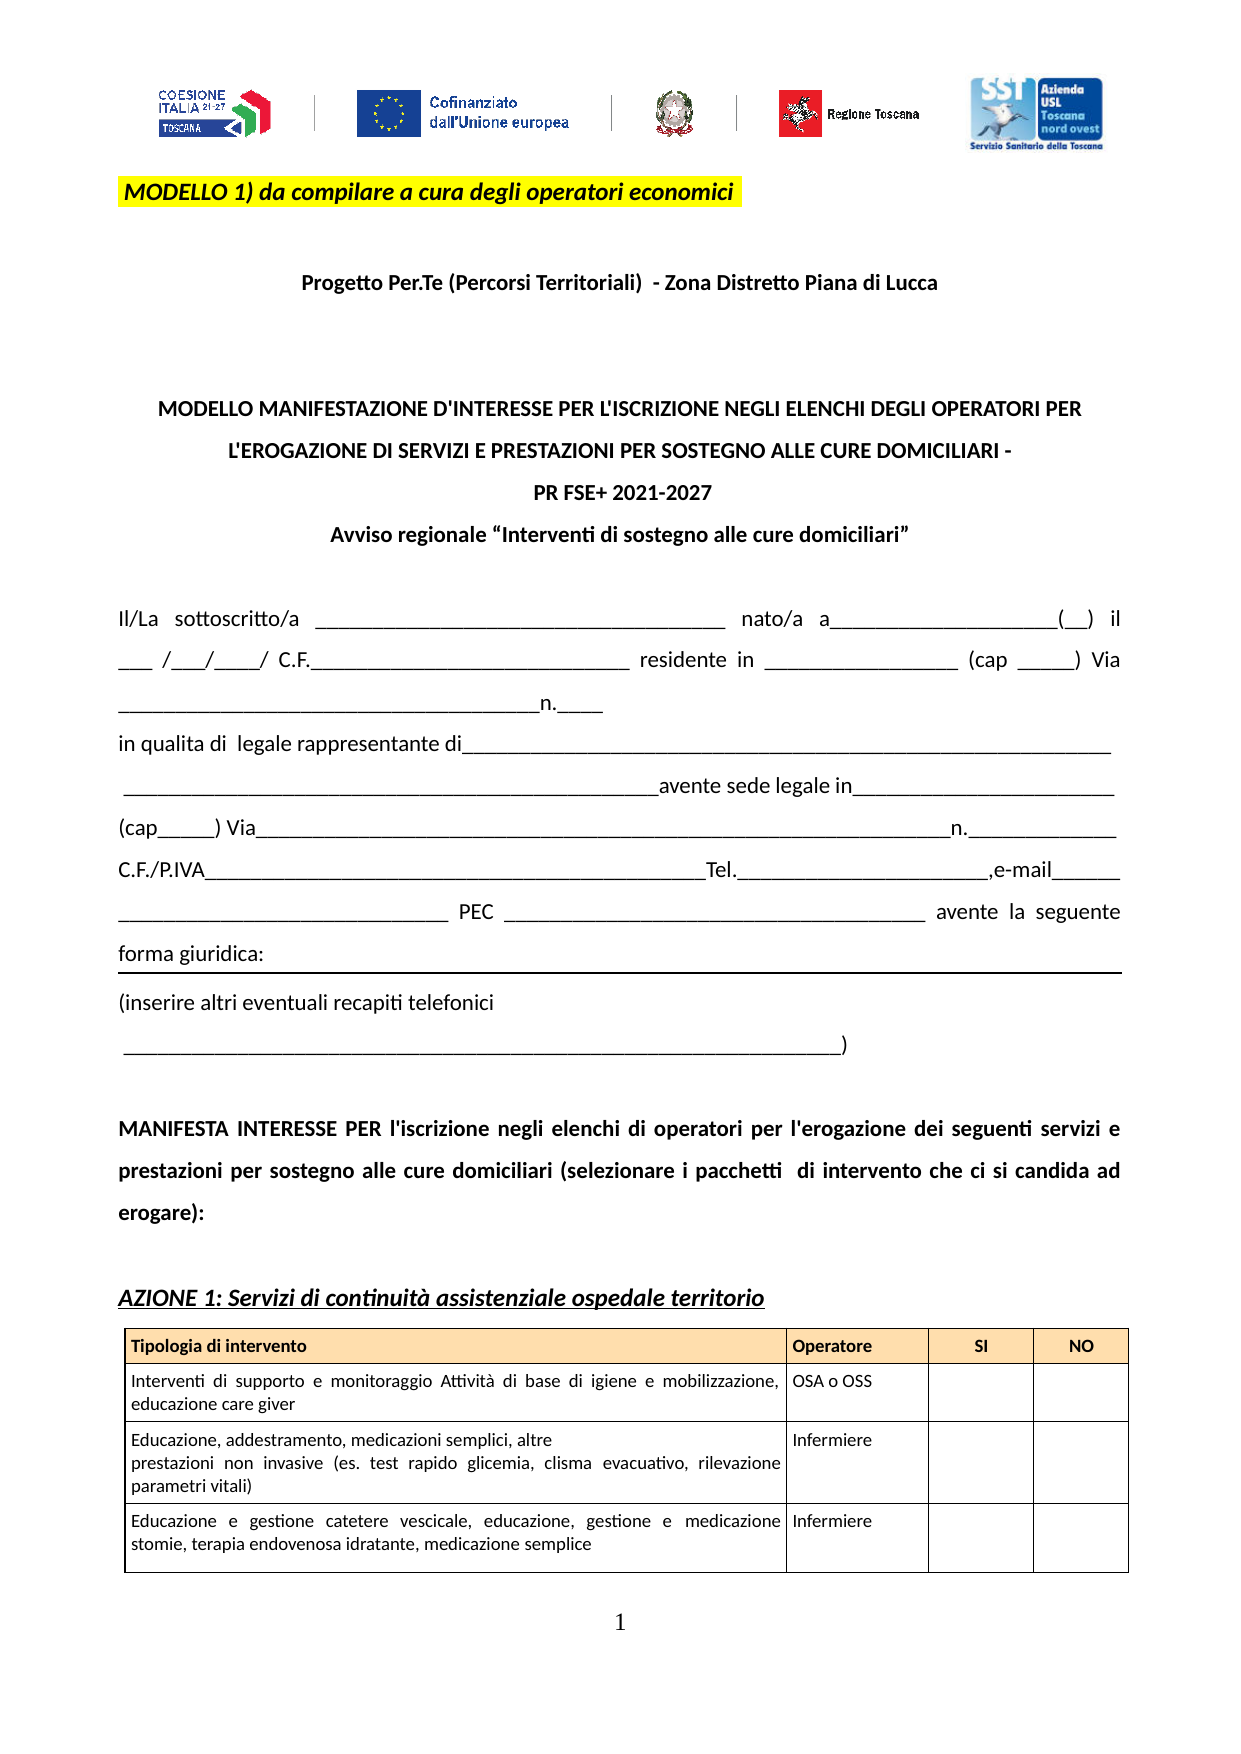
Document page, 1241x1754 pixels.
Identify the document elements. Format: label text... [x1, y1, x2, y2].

table_cell Educazione e gestione catetere vescicale, educazione, gestione e medicazione stomie, terapia endovenosa idratante, medicazione semplice [126, 1504, 786, 1572]
table_cell [1034, 1504, 1128, 1572]
table_cell [929, 1422, 1033, 1502]
text Progetto Per.Te (Percorsi Territoriali) - Zona Distretto Piana di Lucca [118, 268, 1122, 296]
table_cell Infermiere [787, 1422, 928, 1502]
table_header NO [1034, 1329, 1128, 1363]
text MODELLO MANIFESTAZIONE D'INTERESSE PER L'ISCRIZIONE NEGLI ELENCHI DEGLI OPERATORI PER L'EROGAZIONE DI SERVIZI E PRESTAZIONI PER SOSTEGNO ALLE CURE DOMICILIARI - [118, 394, 1122, 464]
table_header SI [929, 1329, 1033, 1363]
table_cell Infermiere [787, 1504, 928, 1572]
picture [965, 73, 1108, 153]
table_cell OSA o OSS [787, 1364, 928, 1421]
text Avviso regionale “Interventi di sostegno alle cure domiciliari” [118, 520, 1122, 548]
table_cell Educazione, addestramento, medicazioni semplici, altre prestazioni non invasive (es. test rapido glicemia, clisma evacuativo, rilevazione parametri vitali) [126, 1422, 786, 1502]
table_cell [929, 1504, 1033, 1572]
text PR FSE+ 2021-2027 [118, 478, 1122, 506]
text AZIONE 1: Servizi di continuità assistenziale ospedale territorio [118, 1282, 1122, 1312]
text in qualita di legale rappresentante di_________________________________________________________ [118, 729, 1122, 758]
text (cap_____) Via_____________________________________________________________n._____________ [118, 813, 1122, 842]
table_header Operatore [787, 1329, 928, 1363]
text MODELLO 1) da compilare a cura degli operatori economici [118, 176, 1122, 207]
text Il/La sottoscritto/a ____________________________________ nato/a a____________________(__) il ___ /___/____/ C.F.____________________________ residente in _________________ (cap _____) Via _____________________________________n.____ [118, 604, 1122, 716]
text _______________________________________________________________) [118, 1030, 1122, 1058]
text _______________________________________________avente sede legale in_______________________ [118, 772, 1122, 799]
table_cell [1034, 1422, 1128, 1502]
picture [121, 67, 953, 159]
text MANIFESTA INTERESSE PER l'iscrizione negli elenchi di operatori per l'erogazione dei seguenti servizi e prestazioni per sostegno alle cure domiciliari (selezionare i pacchetti di intervento che ci si candida ad erogare): [118, 1114, 1122, 1226]
table_cell [1034, 1364, 1128, 1421]
table_header Tipologia di intervento [126, 1329, 786, 1363]
text C.F./P.IVA____________________________________________Tel.______________________,e-mail______ _____________________________ PEC _____________________________________ avente la seguente forma giuridica: [118, 856, 1122, 972]
text (inserire altri eventuali recapiti telefonici [118, 988, 1122, 1016]
table_cell Interventi di supporto e monitoraggio Attività di base di igiene e mobilizzazione, educazione care giver [126, 1364, 786, 1421]
table_cell [929, 1364, 1033, 1421]
